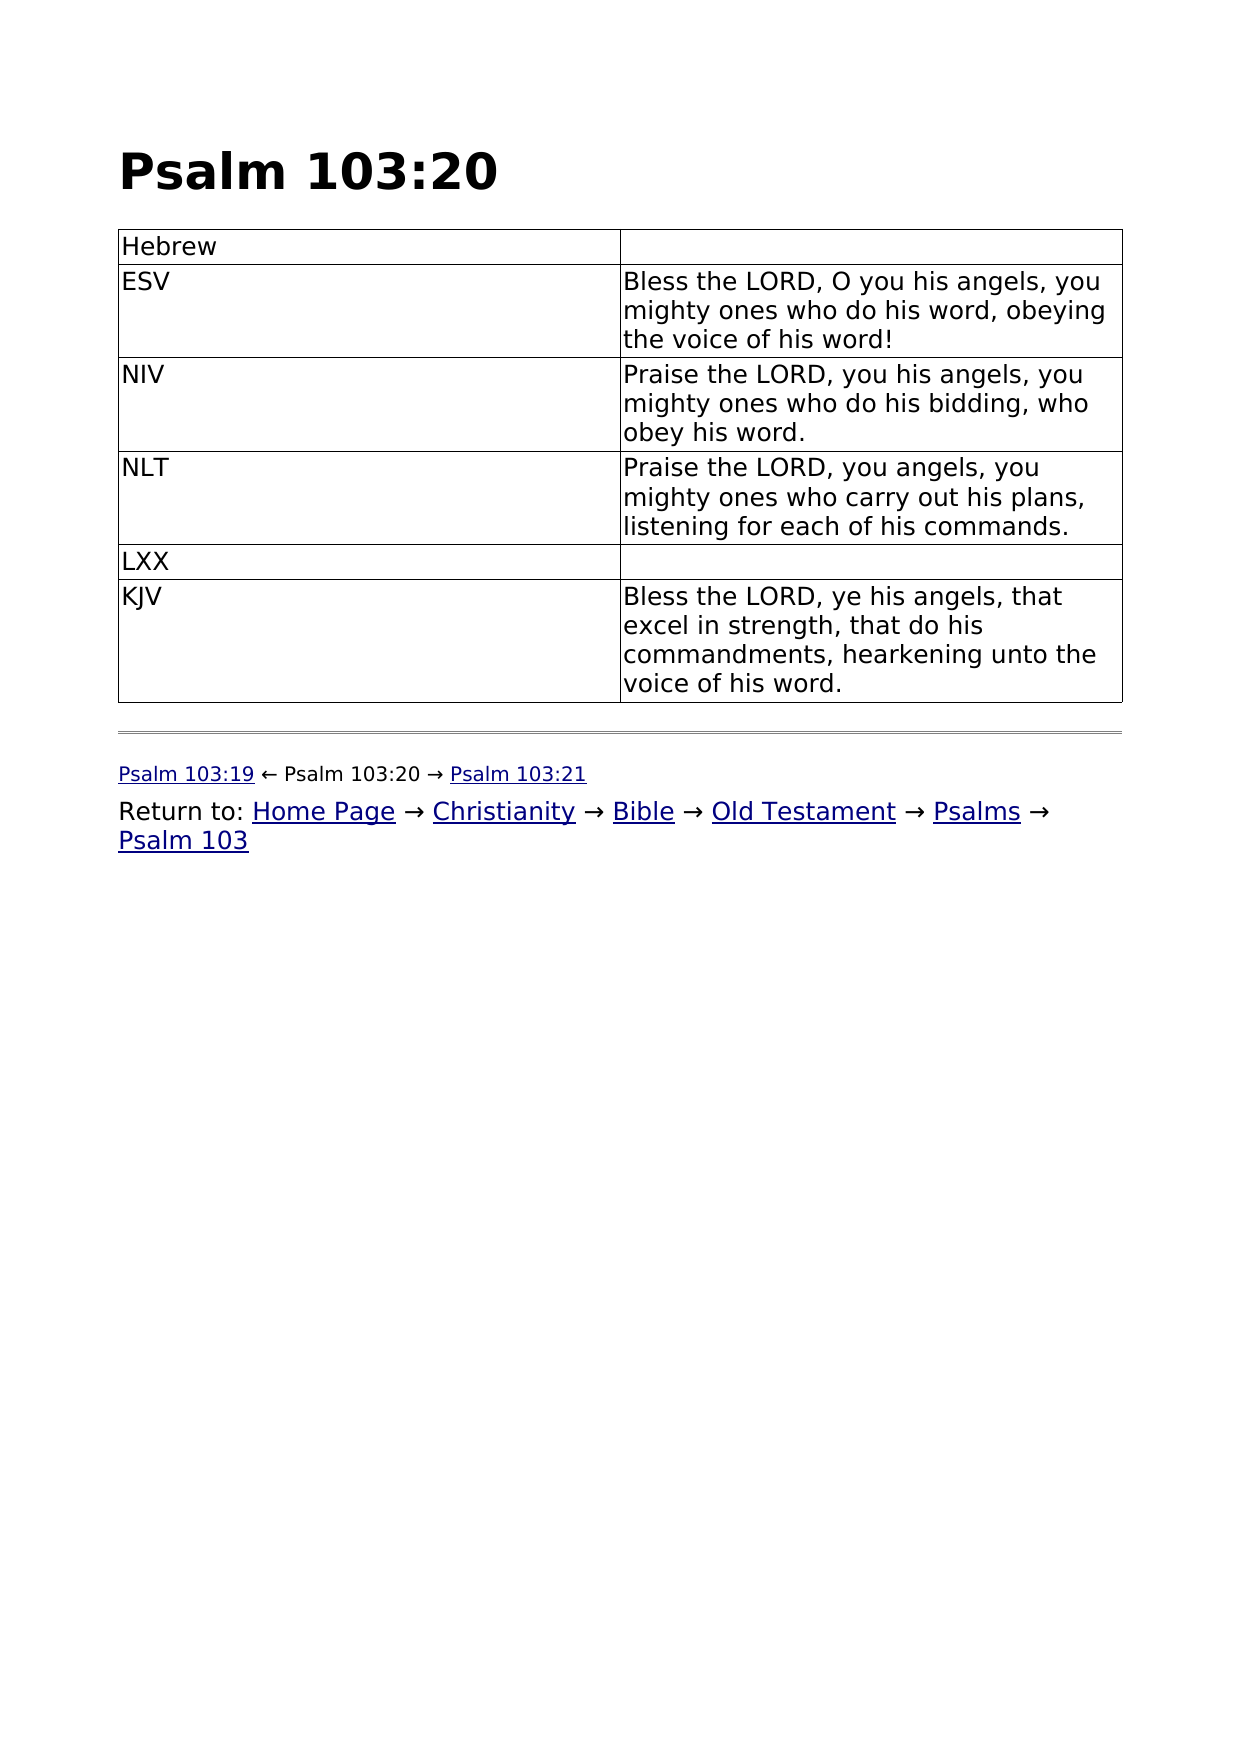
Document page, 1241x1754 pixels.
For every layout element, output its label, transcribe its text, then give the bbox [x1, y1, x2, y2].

table_cell Bless the LORD, ye his angels, that excel in strength, that do his commandments, hearkening unto the voice of his word. [621, 580, 1122, 702]
subtitle Psalm 103:20 [118, 143, 1122, 201]
table_cell Praise the LORD, you his angels, you mighty ones who do his bidding, who obey his word. [621, 358, 1122, 451]
table_cell Praise the LORD, you angels, you mighty ones who carry out his plans, listening for each of his commands. [621, 452, 1122, 544]
table_cell LXX [119, 545, 620, 579]
table_cell [621, 545, 1122, 579]
table_header [621, 230, 1122, 264]
table_cell NLT [119, 452, 620, 544]
text Psalm 103:19 ← Psalm 103:20 → Psalm 103:21 [118, 763, 1122, 797]
table_cell NIV [119, 358, 620, 451]
table_cell KJV [119, 580, 620, 702]
text Return to: Home Page → Christianity → Bible → Old Testament → Psalms → Psalm 103 [118, 797, 1122, 855]
table_cell Bless the LORD, O you his angels, you mighty ones who do his word, obeying the voice of his word! [621, 265, 1122, 357]
table_header Hebrew [119, 230, 620, 264]
table_cell ESV [119, 265, 620, 357]
